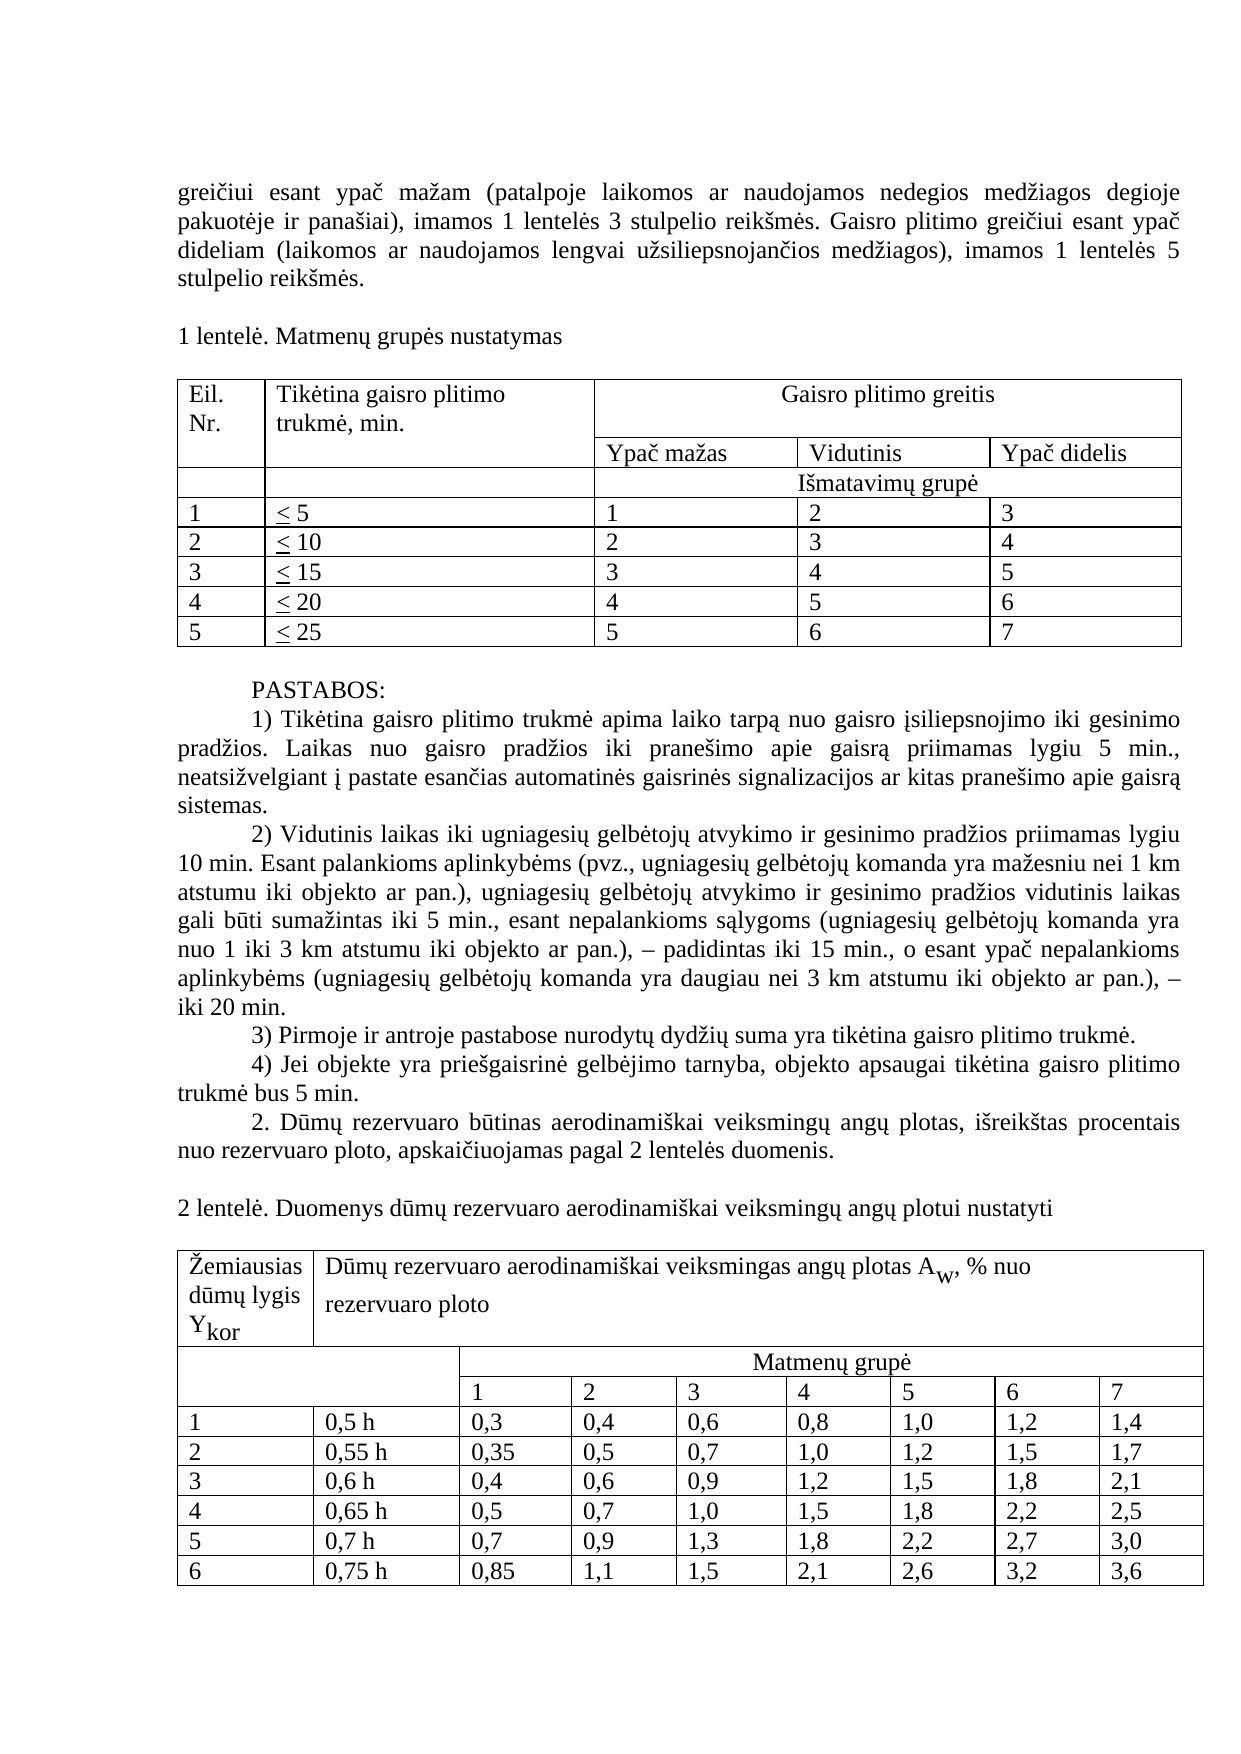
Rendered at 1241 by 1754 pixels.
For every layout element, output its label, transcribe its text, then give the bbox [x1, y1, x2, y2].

table_cell 7 [991, 617, 1181, 646]
table_cell Ypač mažas [595, 438, 797, 467]
table_cell 1,2 [787, 1466, 890, 1495]
table_cell 0,85 [460, 1556, 571, 1584]
table_cell 5 [891, 1377, 994, 1406]
table_cell Išmatavimų grupė [595, 468, 1181, 497]
table_cell 3 [595, 557, 797, 586]
table_cell 5 [991, 557, 1181, 586]
table_cell 0,7 [572, 1496, 676, 1525]
text 1) Tikėtina gaisro plitimo trukmė apima laiko tarpą nuo gaisro įsiliepsnojimo iki gesinimo pradžios. Laikas nuo gaisro pradžios iki pranešimo apie gaisrą priimamas lygiu 5 min., neatsižvelgiant į pastate esančias automatinės gaisrinės signalizacijos ar kitas pranešimo apie gaisrą sistemas. [177, 704, 1181, 819]
text 2. Dūmų rezervuaro būtinas aerodinamiškai veiksmingų angų plotas, išreikštas procentais nuo rezervuaro ploto, apskaičiuojamas pagal 2 lentelės duomenis. [177, 1107, 1181, 1164]
table_cell 1 [595, 498, 797, 526]
table_cell 0,8 [787, 1407, 890, 1436]
table_cell 5 [595, 617, 797, 646]
table_cell Vidutinis [798, 438, 989, 467]
table_cell 3 [178, 557, 264, 586]
table_cell 5 [178, 617, 264, 646]
table_cell Ypač didelis [991, 438, 1181, 467]
table_cell 2,6 [891, 1556, 994, 1584]
table_cell 3 [798, 528, 989, 556]
table_cell 1,5 [996, 1437, 1099, 1465]
table_cell 3 [677, 1377, 786, 1406]
table_cell 4 [798, 557, 989, 586]
table_cell 7 [1100, 1377, 1203, 1406]
table_cell 2 [178, 1437, 313, 1465]
table_cell < 15 [266, 557, 594, 586]
table_cell 0,6 h [314, 1466, 459, 1495]
table_cell 1,3 [677, 1526, 786, 1555]
table_cell 0,75 h [314, 1556, 459, 1584]
table_cell 1,7 [1100, 1437, 1203, 1465]
table_cell 0,5 [572, 1437, 676, 1465]
table_cell 0,6 [572, 1466, 676, 1495]
table_cell 3,2 [996, 1556, 1099, 1584]
table_cell [178, 1347, 459, 1406]
table_cell 1,5 [891, 1466, 994, 1495]
table_cell 6 [991, 587, 1181, 616]
table_cell 0,5 h [314, 1407, 459, 1436]
table_cell 6 [798, 617, 989, 646]
table_cell 2,5 [1100, 1496, 1203, 1525]
table_cell 0,65 h [314, 1496, 459, 1525]
table_cell 2,1 [787, 1556, 890, 1584]
table_cell 1 [178, 1407, 313, 1436]
table_cell 0,9 [677, 1466, 786, 1495]
table_cell 1,8 [891, 1496, 994, 1525]
table_cell 3,0 [1100, 1526, 1203, 1555]
table_header Tikėtina gaisro plitimo trukmė, min. [266, 380, 594, 467]
table_cell 0,4 [460, 1466, 571, 1495]
table_cell 0,55 h [314, 1437, 459, 1465]
text 2) Vidutinis laikas iki ugniagesių gelbėtojų atvykimo ir gesinimo pradžios priimamas lygiu 10 min. Esant palankioms aplinkybėms (pvz., ugniagesių gelbėtojų komanda yra mažesniu nei 1 km atstumu iki objekto ar pan.), ugniagesių gelbėtojų atvykimo ir gesinimo pradžios vidutinis laikas gali būti sumažintas iki 5 min., esant nepalankioms sąlygoms (ugniagesių gelbėtojų komanda yra nuo 1 iki 3 km atstumu iki objekto ar pan.), – padidintas iki 15 min., o esant ypač nepalankioms aplinkybėms (ugniagesių gelbėtojų komanda yra daugiau nei 3 km atstumu iki objekto ar pan.), – iki 20 min. [177, 819, 1181, 1020]
table_cell [266, 468, 594, 497]
table_cell 2,7 [996, 1526, 1099, 1555]
table_cell 0,6 [677, 1407, 786, 1436]
table_cell 6 [178, 1556, 313, 1584]
text 4) Jei objekte yra priešgaisrinė gelbėjimo tarnyba, objekto apsaugai tikėtina gaisro plitimo trukmė bus 5 min. [177, 1049, 1181, 1107]
table_cell 2 [595, 528, 797, 556]
table_cell 0,7 [460, 1526, 571, 1555]
table_cell 1 [178, 498, 264, 526]
table_cell 4 [991, 528, 1181, 556]
table_cell < 25 [266, 617, 594, 646]
table_cell 3,6 [1100, 1556, 1203, 1584]
table_cell 4 [787, 1377, 890, 1406]
table_header Dūmų rezervuaro aerodinamiškai veiksmingas angų plotas Aw, % nuo rezervuaro ploto [314, 1251, 1203, 1346]
table_cell 2,2 [891, 1526, 994, 1555]
table_cell 1 [460, 1377, 571, 1406]
table_cell 2 [572, 1377, 676, 1406]
table_cell 1,0 [677, 1496, 786, 1525]
table_header Gaisro plitimo greitis [595, 380, 1181, 437]
table_cell < 10 [266, 528, 594, 556]
table_cell 4 [178, 587, 264, 616]
table_cell 1,8 [787, 1526, 890, 1555]
table_cell 3 [991, 498, 1181, 526]
table_cell 2,2 [996, 1496, 1099, 1525]
table_cell 4 [178, 1496, 313, 1525]
text 1 lentelė. Matmenų grupės nustatymas [177, 321, 1181, 350]
table_cell 0,4 [572, 1407, 676, 1436]
table_cell 2,1 [1100, 1466, 1203, 1495]
table_cell 0,3 [460, 1407, 571, 1436]
table_cell 1,2 [891, 1437, 994, 1465]
table_cell < 20 [266, 587, 594, 616]
table_cell Matmenų grupė [460, 1347, 1203, 1376]
table_cell 1,5 [677, 1556, 786, 1584]
table_cell 1,5 [787, 1496, 890, 1525]
table_cell 1,2 [996, 1407, 1099, 1436]
text PASTABOS: [177, 675, 1181, 704]
text 2 lentelė. Duomenys dūmų rezervuaro aerodinamiškai veiksmingų angų plotui nustatyti [177, 1193, 1181, 1222]
text 3) Pirmoje ir antroje pastabose nurodytų dydžių suma yra tikėtina gaisro plitimo trukmė. [177, 1020, 1181, 1049]
table_cell 3 [178, 1466, 313, 1495]
table_cell 1,0 [891, 1407, 994, 1436]
table_cell 1,8 [996, 1466, 1099, 1495]
table_cell 1,4 [1100, 1407, 1203, 1436]
table_cell 0,7 h [314, 1526, 459, 1555]
table_cell 6 [996, 1377, 1099, 1406]
table_cell 0,5 [460, 1496, 571, 1525]
table_cell 0,9 [572, 1526, 676, 1555]
table_cell 5 [798, 587, 989, 616]
table_cell < 5 [266, 498, 594, 526]
table_cell 2 [178, 528, 264, 556]
table_cell 5 [178, 1526, 313, 1555]
table_header Žemiausias dūmų lygis Ykor [178, 1251, 313, 1346]
table_cell 2 [798, 498, 989, 526]
table_cell 1,1 [572, 1556, 676, 1584]
table_cell 0,7 [677, 1437, 786, 1465]
table_cell 1,0 [787, 1437, 890, 1465]
table_cell 0,35 [460, 1437, 571, 1465]
table_header Eil. Nr. [178, 380, 264, 467]
table_cell [178, 468, 264, 497]
text greičiui esant ypač mažam (patalpoje laikomos ar naudojamos nedegios medžiagos degioje pakuotėje ir panašiai), imamos 1 lentelės 3 stulpelio reikšmės. Gaisro plitimo greičiui esant ypač dideliam (laikomos ar naudojamos lengvai užsiliepsnojančios medžiagos), imamos 1 lentelės 5 stulpelio reikšmės. [177, 177, 1181, 292]
table_cell 4 [595, 587, 797, 616]
